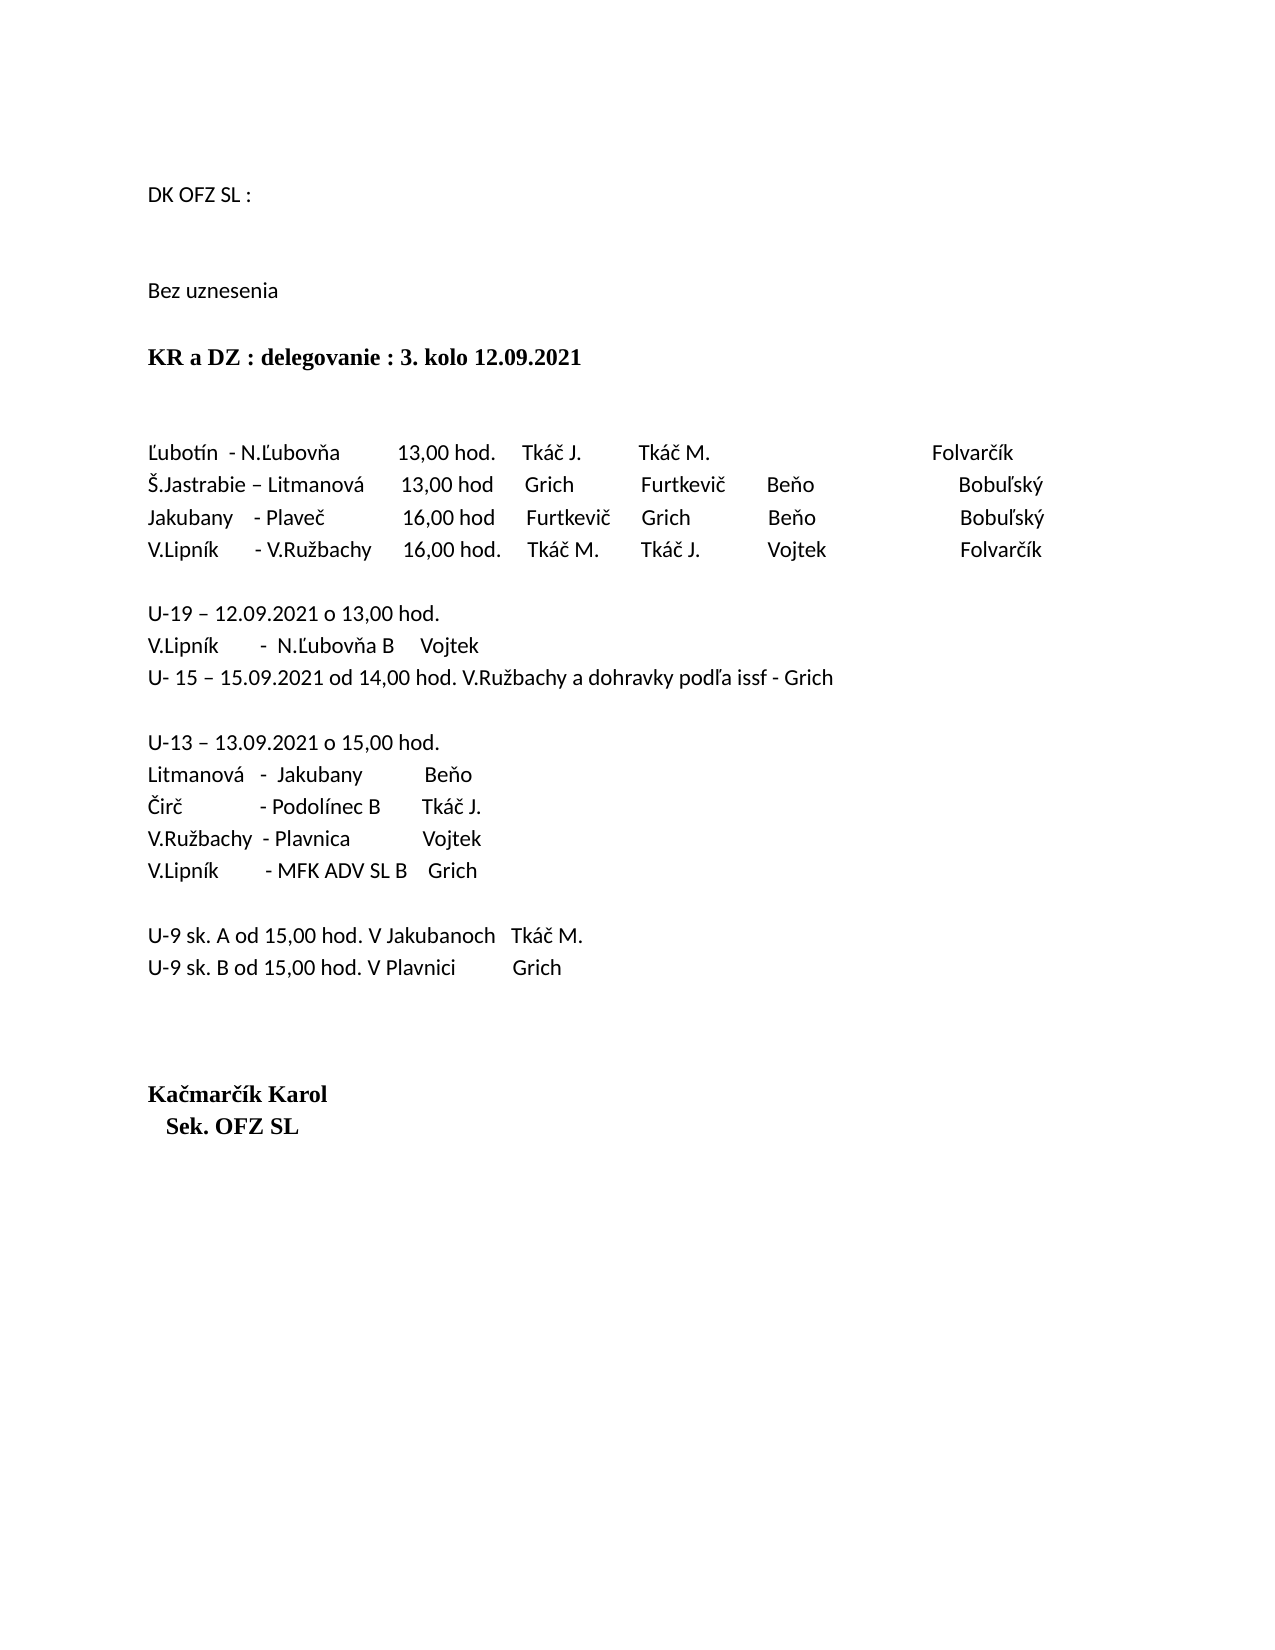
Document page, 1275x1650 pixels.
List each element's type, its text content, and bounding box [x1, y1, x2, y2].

text Čirč - Podolínec B Tkáč J. [148, 792, 1127, 820]
text DK OFZ SL : [148, 180, 1127, 208]
text U-9 sk. B od 15,00 hod. V Plavnici Grich [148, 953, 1127, 981]
text V.Lipník - V.Ružbachy 16,00 hod. Tkáč M. Tkáč J. Vojtek Folvarčík [148, 535, 1127, 563]
text Bez uznesenia [148, 276, 1127, 304]
text Sek. OFZ SL [148, 1112, 1127, 1140]
text V.Lipník - N.Ľubovňa B Vojtek [148, 631, 1127, 659]
text Jakubany - Plaveč 16,00 hod Furtkevič Grich Beňo Bobuľský [148, 503, 1127, 531]
text U-13 – 13.09.2021 o 15,00 hod. [148, 728, 1127, 756]
text Kačmarčík Karol [148, 1080, 1127, 1108]
text Ľubotín - N.Ľubovňa 13,00 hod. Tkáč J. Tkáč M. Folvarčík [148, 438, 1127, 466]
text Š.Jastrabie – Litmanová 13,00 hod Grich Furtkevič Beňo Bobuľský [148, 470, 1127, 498]
text Litmanová - Jakubany Beňo [148, 760, 1127, 788]
text V.Ružbachy - Plavnica Vojtek [148, 824, 1127, 852]
text U-9 sk. A od 15,00 hod. V Jakubanoch Tkáč M. [148, 921, 1127, 949]
text U- 15 – 15.09.2021 od 14,00 hod. V.Ružbachy a dohravky podľa issf - Grich [148, 663, 1127, 692]
text U-19 – 12.09.2021 o 13,00 hod. [148, 599, 1127, 627]
text KR a DZ : delegovanie : 3. kolo 12.09.2021 [148, 343, 1127, 370]
text V.Lipník - MFK ADV SL B Grich [148, 857, 1127, 885]
